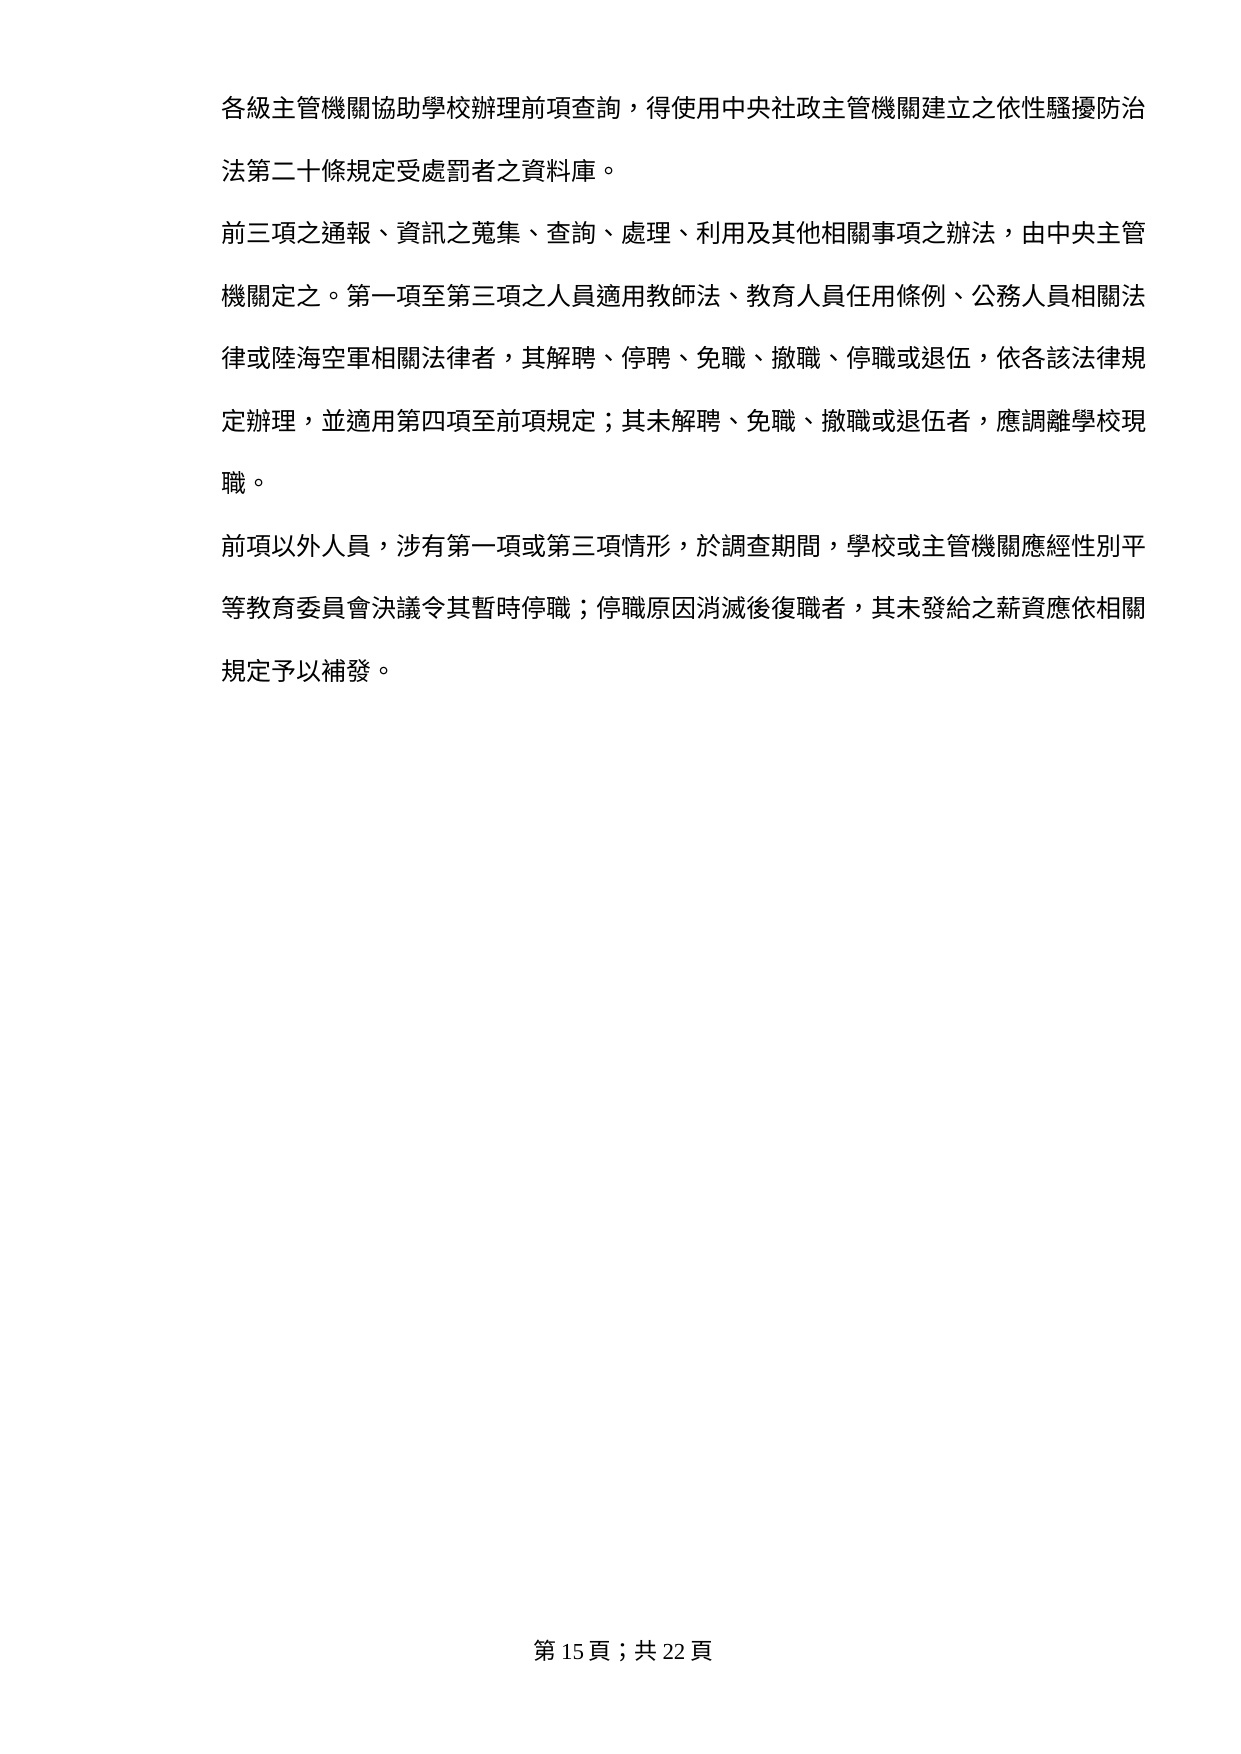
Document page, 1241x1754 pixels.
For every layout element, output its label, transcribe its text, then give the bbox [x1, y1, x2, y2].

text 前三項之通報、資訊之蒐集、查詢、處理、利用及其他相關事項之辦法，由中央主管機關定之。第一項至第三項之人員適用教師法、教育人員任用條例、公務人員相關法律或陸海空軍相關法律者，其解聘、停聘、免職、撤職、停職或退伍，依各該法律規定辦理，並適用第四項至前項規定；其未解聘、免職、撤職或退伍者，應調離學校現職。 [221, 190, 1152, 502]
text 各級主管機關協助學校辦理前項查詢，得使用中央社政主管機關建立之依性騷擾防治法第二十條規定受處罰者之資料庫。 [221, 65, 1152, 190]
text 前項以外人員，涉有第一項或第三項情形，於調查期間，學校或主管機關應經性別平等教育委員會決議令其暫時停職；停職原因消滅後復職者，其未發給之薪資應依相關規定予以補發。 [221, 502, 1152, 690]
